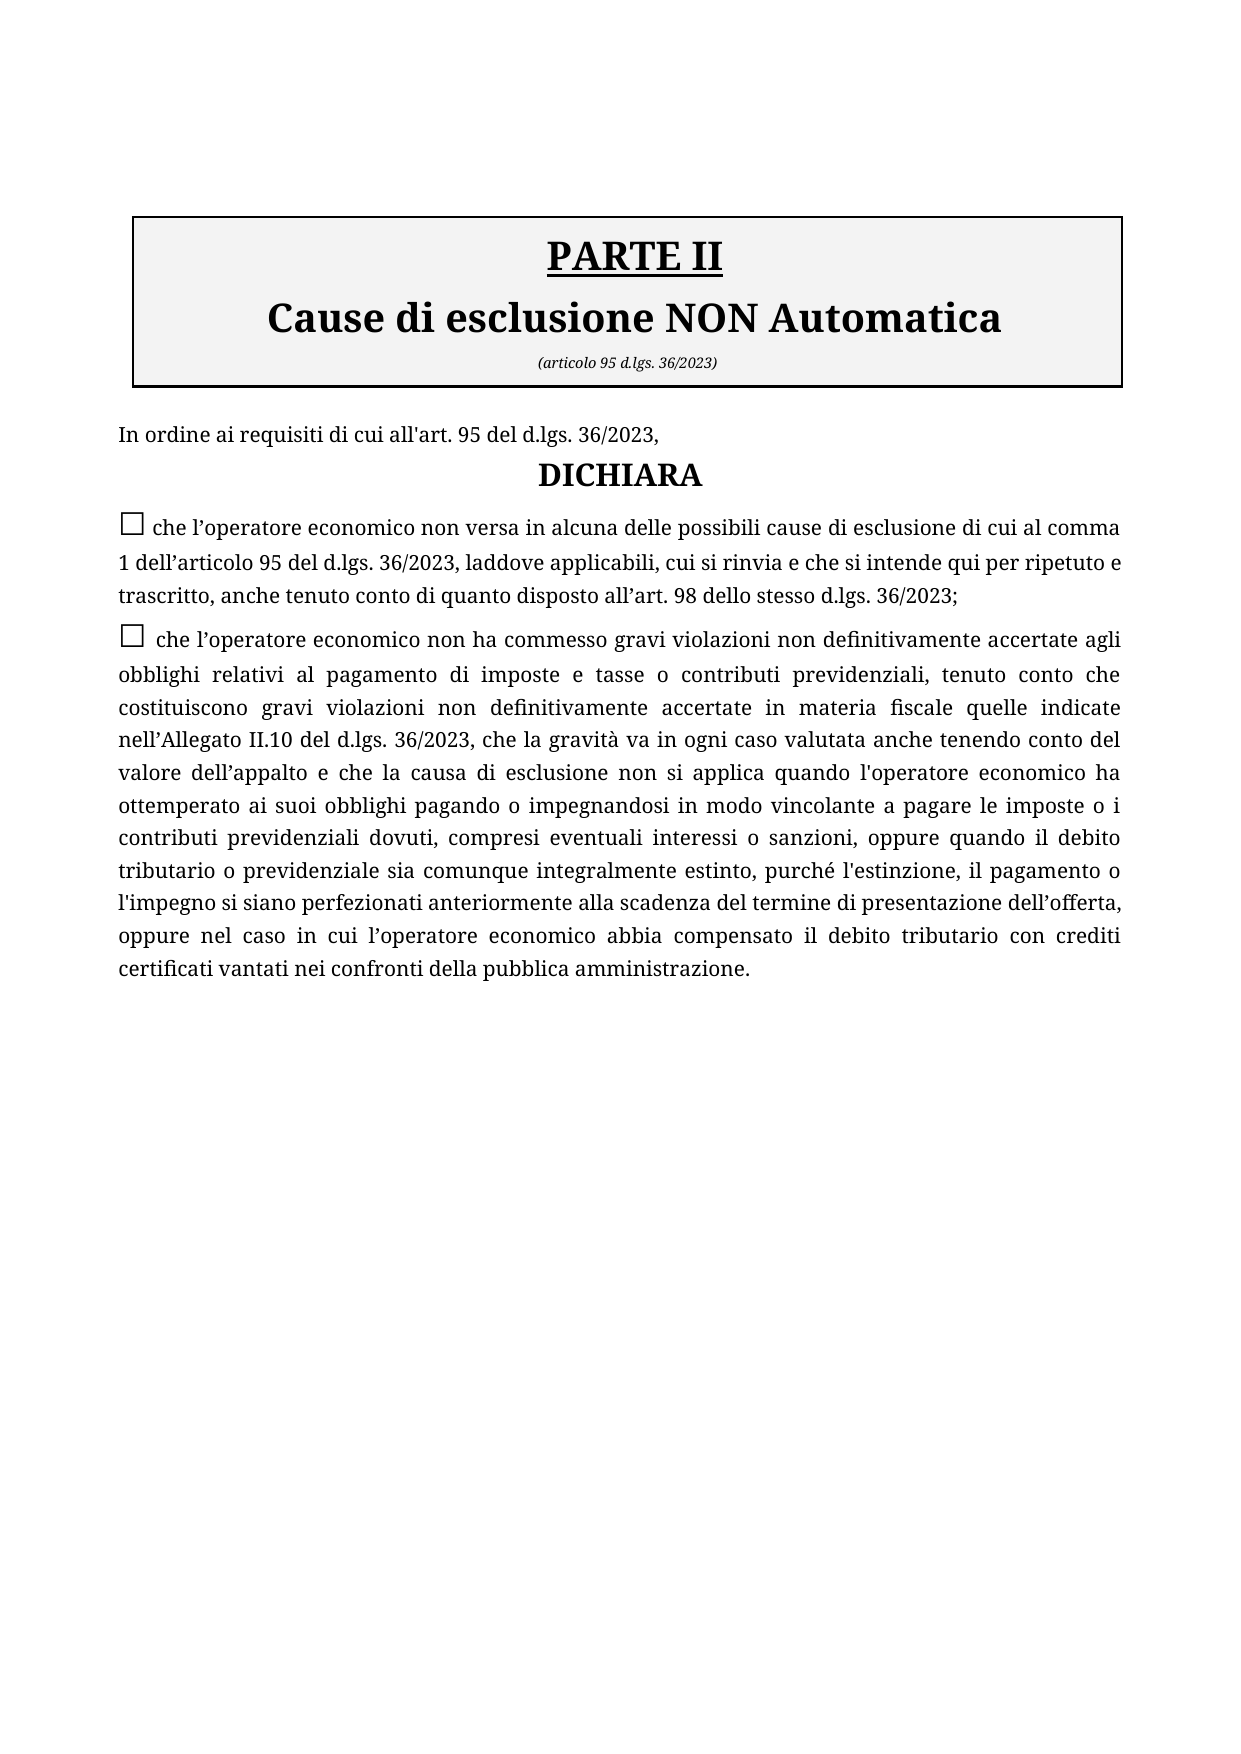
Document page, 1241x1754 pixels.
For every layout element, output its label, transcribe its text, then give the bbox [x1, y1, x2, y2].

text In ordine ai requisiti di cui all'art. 95 del d.lgs. 36/2023, [118, 420, 1122, 448]
text ☐ che l’operatore economico non versa in alcuna delle possibili cause di esclusione di cui al comma 1 dell’articolo 95 del d.lgs. 36/2023, laddove applicabili, cui si rinvia e che si intende qui per ripetuto e trascritto, anche tenuto conto di quanto disposto all’art. 98 dello stesso d.lgs. 36/2023; [118, 502, 1122, 609]
text ☐ che l’operatore economico non ha commesso gravi violazioni non definitivamente accertate agli obblighi relativi al pagamento di imposte e tasse o contributi previdenziali, tenuto conto che costituiscono gravi violazioni non definitivamente accertate in materia fiscale quelle indicate nell’Allegato II.10 del d.lgs. 36/2023, che la gravità va in ogni caso valutata anche tenendo conto del valore dell’appalto e che la causa di esclusione non si applica quando l'operatore economico ha ottemperato ai suoi obblighi pagando o impegnandosi in modo vincolante a pagare le imposte o i contributi previdenziali dovuti, compresi eventuali interessi o sanzioni, oppure quando il debito tributario o previdenziale sia comunque integralmente estinto, purché l'estinzione, il pagamento o l'impegno si siano perfezionati anteriormente alla scadenza del termine di presentazione dell’offerta, oppure nel caso in cui l’operatore economico abbia compensato il debito tributario con crediti certificati vantati nei confronti della pubblica amministrazione. [118, 613, 1122, 982]
text DICHIARA [118, 453, 1122, 495]
table_header PARTE II Cause di esclusione NON Automatica (articolo 95 d.lgs. 36/2023) [134, 218, 1121, 385]
